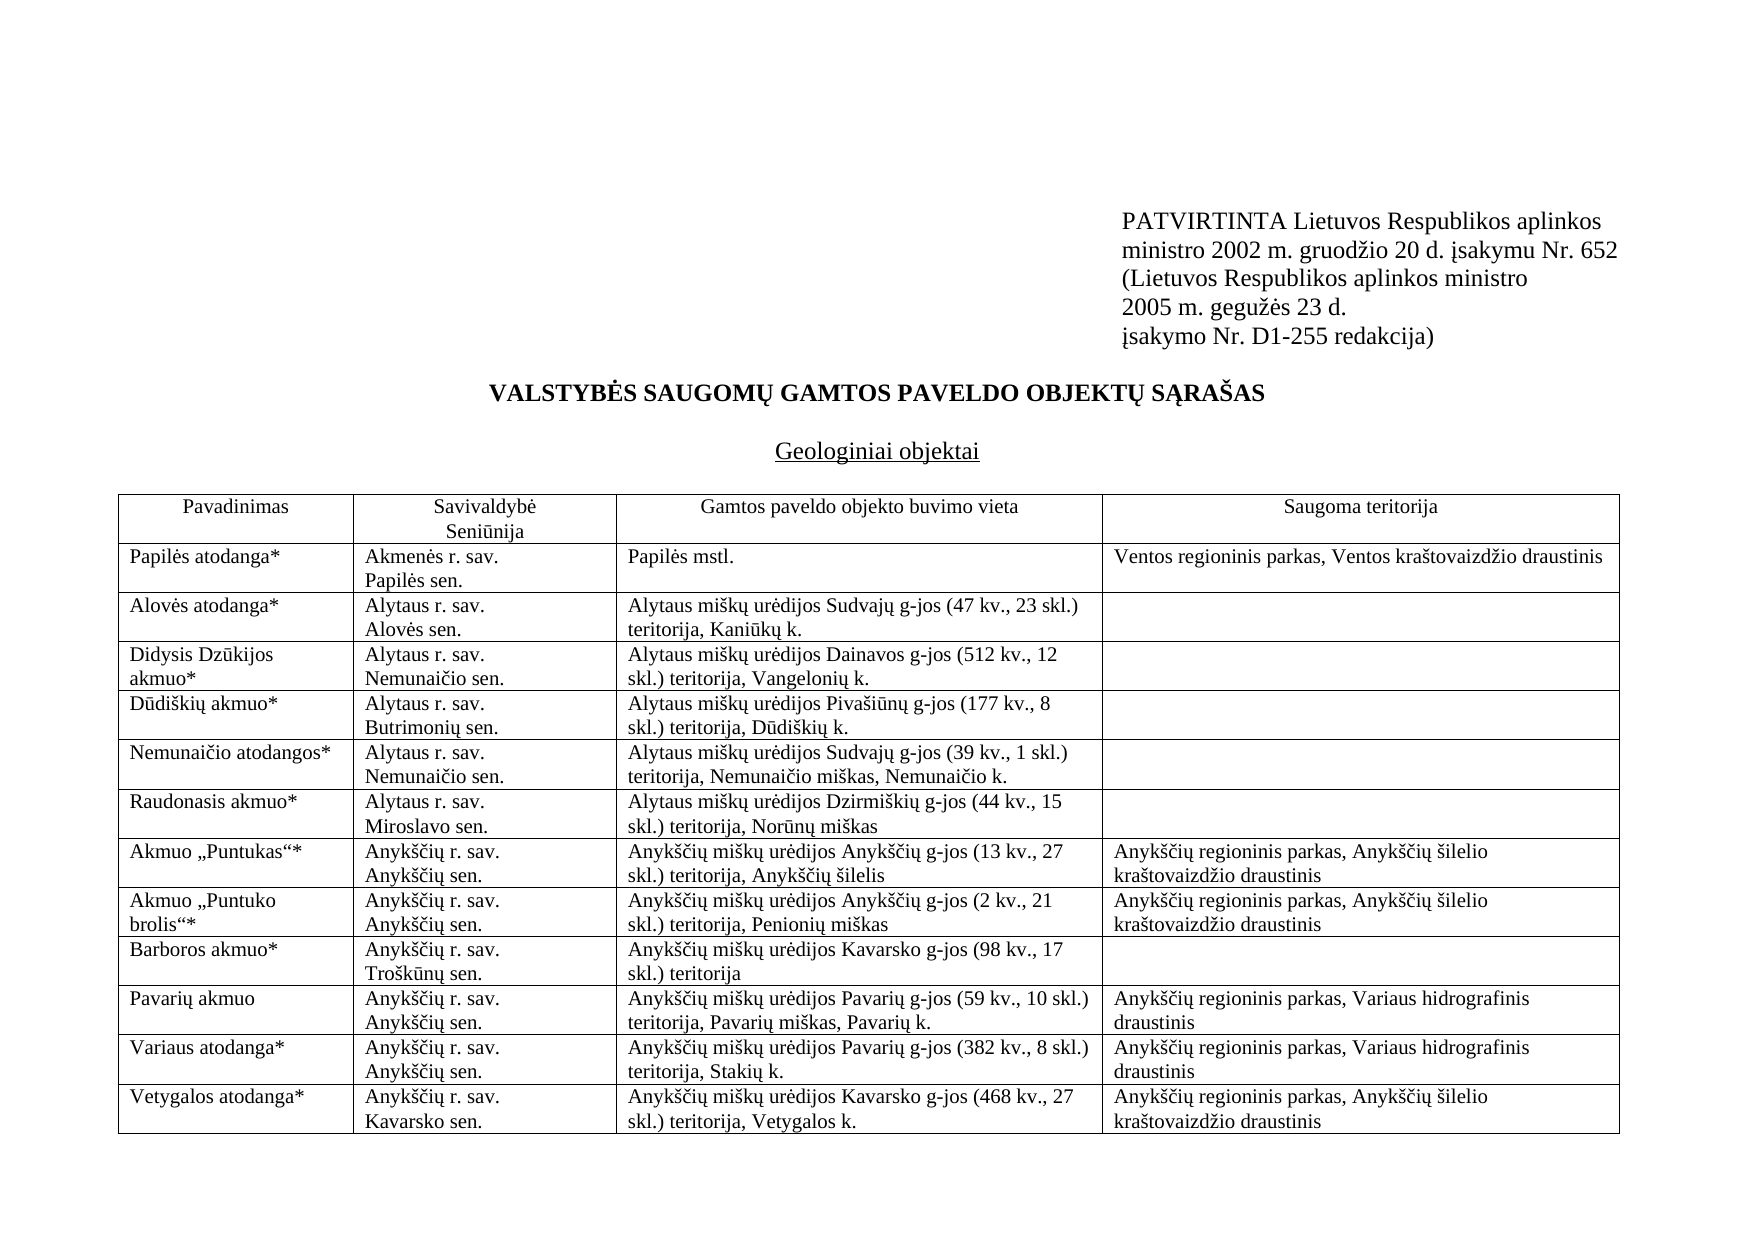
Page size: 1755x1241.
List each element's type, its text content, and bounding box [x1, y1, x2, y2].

table_cell Variaus atodanga* [119, 1035, 353, 1083]
table_cell Anykščių r. sav. Anykščių sen. [354, 1035, 616, 1083]
table_cell Anykščių miškų urėdijos Kavarsko g-jos (468 kv., 27 skl.) teritorija, Vetygalos k. [617, 1085, 1102, 1133]
text PATVIRTINTA Lietuvos Respublikos aplinkos [118, 206, 1636, 235]
table_cell Papilės atodanga* [119, 544, 353, 592]
table_cell Alytaus r. sav. Alovės sen. [354, 593, 616, 641]
text 2005 m. gegužės 23 d. [118, 292, 1636, 321]
table_cell [1620, 543, 1624, 592]
table_cell Didysis Dzūkijos akmuo* [119, 642, 353, 690]
table_header Pavadinimas [119, 495, 353, 543]
table_cell Alytaus miškų urėdijos Dainavos g-jos (512 kv., 12 skl.) teritorija, Vangelonių k. [617, 642, 1102, 690]
table_header [1620, 494, 1624, 543]
text įsakymo Nr. D1-255 redakcija) [118, 321, 1636, 350]
table_cell [1620, 936, 1624, 985]
table_cell [1620, 789, 1624, 838]
table_cell Anykščių regioninis parkas, Anykščių šilelio kraštovaizdžio draustinis [1103, 1085, 1619, 1133]
table_cell Dūdiškių akmuo* [119, 691, 353, 739]
table_cell Ventos regioninis parkas, Ventos kraštovaizdžio draustinis [1103, 544, 1619, 592]
table_cell Anykščių miškų urėdijos Anykščių g-jos (2 kv., 21 skl.) teritorija, Penionių miškas [617, 888, 1102, 936]
table_header Gamtos paveldo objekto buvimo vieta [617, 495, 1102, 543]
table_cell [1103, 691, 1619, 739]
table_cell [1620, 838, 1624, 887]
table_cell Akmuo „Puntukas“* [119, 839, 353, 887]
table_cell Akmenės r. sav. Papilės sen. [354, 544, 616, 592]
table_cell Alytaus miškų urėdijos Pivašiūnų g-jos (177 kv., 8 skl.) teritorija, Dūdiškių k. [617, 691, 1102, 739]
table_cell Anykščių regioninis parkas, Variaus hidrografinis draustinis [1103, 1035, 1619, 1083]
text (Lietuvos Respublikos aplinkos ministro [118, 263, 1636, 292]
table_cell [1103, 937, 1619, 985]
table_cell Nemunaičio atodangos* [119, 740, 353, 788]
table_cell Anykščių miškų urėdijos Pavarių g-jos (59 kv., 10 skl.) teritorija, Pavarių miškas, Pavarių k. [617, 986, 1102, 1034]
table_cell Alytaus r. sav. Nemunaičio sen. [354, 740, 616, 788]
table_cell Raudonasis akmuo* [119, 790, 353, 838]
table_cell [1620, 887, 1624, 936]
table_cell Anykščių regioninis parkas, Anykščių šilelio kraštovaizdžio draustinis [1103, 839, 1619, 887]
table_cell Akmuo „Puntuko brolis“* [119, 888, 353, 936]
text VALSTYBĖS SAUGOMŲ GAMTOS PAVELDO OBJEKTŲ SĄRAŠAS [118, 378, 1636, 407]
table_cell Anykščių r. sav. Anykščių sen. [354, 888, 616, 936]
text ministro 2002 m. gruodžio 20 d. įsakymu Nr. 652 [118, 235, 1636, 263]
table_cell Anykščių miškų urėdijos Anykščių g-jos (13 kv., 27 skl.) teritorija, Anykščių šilelis [617, 839, 1102, 887]
table_cell Alovės atodanga* [119, 593, 353, 641]
table_cell Alytaus r. sav. Butrimonių sen. [354, 691, 616, 739]
table_cell [1620, 1084, 1624, 1133]
table_cell Anykščių regioninis parkas, Variaus hidrografinis draustinis [1103, 986, 1619, 1034]
table_header Savivaldybė Seniūnija [354, 495, 616, 543]
table_cell [1620, 985, 1624, 1034]
table_cell [1103, 642, 1619, 690]
table_cell Papilės mstl. [617, 544, 1102, 592]
table_cell Anykščių miškų urėdijos Kavarsko g-jos (98 kv., 17 skl.) teritorija [617, 937, 1102, 985]
table_cell [1620, 690, 1624, 739]
table_cell Anykščių miškų urėdijos Pavarių g-jos (382 kv., 8 skl.) teritorija, Stakių k. [617, 1035, 1102, 1083]
table_cell Vetygalos atodanga* [119, 1085, 353, 1133]
table_header Saugoma teritorija [1103, 495, 1619, 543]
table_cell [1103, 593, 1619, 641]
table_cell Anykščių r. sav. Anykščių sen. [354, 986, 616, 1034]
table_cell [1620, 592, 1624, 641]
table_cell Alytaus r. sav. Nemunaičio sen. [354, 642, 616, 690]
table_cell Pavarių akmuo [119, 986, 353, 1034]
table_cell [1620, 1034, 1624, 1083]
table_cell [1620, 739, 1624, 788]
table_cell Anykščių r. sav. Kavarsko sen. [354, 1085, 616, 1133]
table_cell Alytaus miškų urėdijos Sudvajų g-jos (39 kv., 1 skl.) teritorija, Nemunaičio miškas, Nemunaičio k. [617, 740, 1102, 788]
table_cell Anykščių regioninis parkas, Anykščių šilelio kraštovaizdžio draustinis [1103, 888, 1619, 936]
table_cell [1103, 740, 1619, 788]
table_cell Alytaus miškų urėdijos Dzirmiškių g-jos (44 kv., 15 skl.) teritorija, Norūnų miškas [617, 790, 1102, 838]
table_cell [1103, 790, 1619, 838]
table_cell [1620, 641, 1624, 690]
table_cell Anykščių r. sav. Anykščių sen. [354, 839, 616, 887]
table_cell Barboros akmuo* [119, 937, 353, 985]
table_cell Alytaus r. sav. Miroslavo sen. [354, 790, 616, 838]
table_cell Alytaus miškų urėdijos Sudvajų g-jos (47 kv., 23 skl.) teritorija, Kaniūkų k. [617, 593, 1102, 641]
table_cell Anykščių r. sav. Troškūnų sen. [354, 937, 616, 985]
text Geologiniai objektai [118, 436, 1636, 465]
